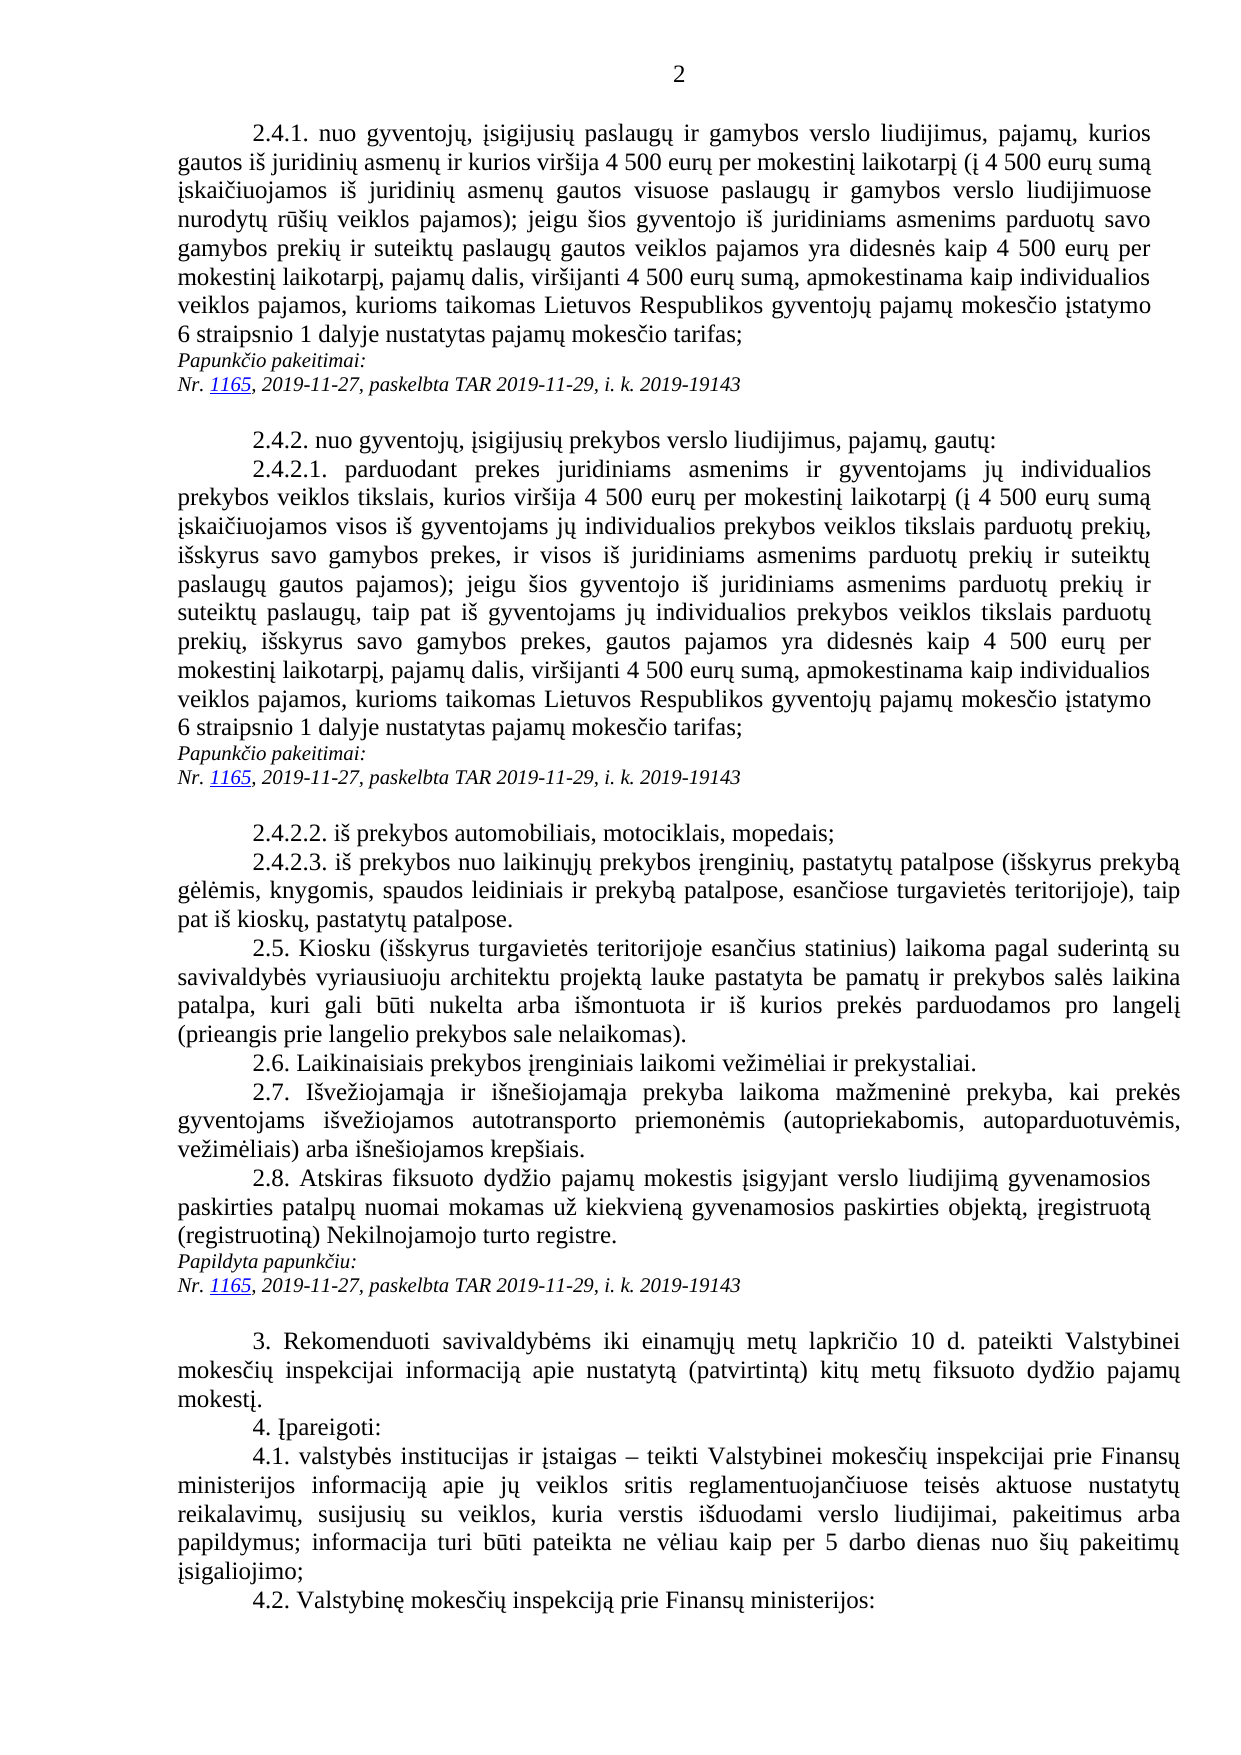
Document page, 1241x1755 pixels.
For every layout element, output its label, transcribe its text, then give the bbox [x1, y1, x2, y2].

text 4.2. Valstybinę mokesčių inspekciją prie Finansų ministerijos: [177, 1585, 1181, 1614]
text Nr. 1165, 2019-11-27, paskelbta TAR 2019-11-29, i. k. 2019-19143 [177, 372, 1181, 396]
text Papildyta papunkčiu: [177, 1249, 1181, 1273]
text 4.1. valstybės institucijas ir įstaigas – teikti Valstybinei mokesčių inspekcijai prie Finansų ministerijos informaciją apie jų veiklos sritis reglamentuojančiuose teisės aktuose nustatytų reikalavimų, susijusių su veiklos, kuria verstis išduodami verslo liudijimai, pakeitimus arba papildymus; informacija turi būti pateikta ne vėliau kaip per 5 darbo dienas nuo šių pakeitimų įsigaliojimo; [177, 1441, 1181, 1585]
text Papunkčio pakeitimai: [177, 741, 1181, 765]
text 2.4.2.3. iš prekybos nuo laikinųjų prekybos įrenginių, pastatytų patalpose (išskyrus prekybą gėlėmis, knygomis, spaudos leidiniais ir prekybą patalpose, esančiose turgavietės teritorijoje), taip pat iš kioskų, pastatytų patalpose. [177, 847, 1181, 933]
text 4. Įpareigoti: [177, 1412, 1181, 1441]
text 2.6. Laikinaisiais prekybos įrenginiais laikomi vežimėliai ir prekystaliai. [177, 1048, 1181, 1077]
text Nr. 1165, 2019-11-27, paskelbta TAR 2019-11-29, i. k. 2019-19143 [177, 765, 1181, 789]
text Papunkčio pakeitimai: [177, 348, 1181, 372]
text 2.4.2.2. iš prekybos automobiliais, motociklais, mopedais; [177, 818, 1181, 847]
text 2.4.1. nuo gyventojų, įsigijusių paslaugų ir gamybos verslo liudijimus, pajamų, kurios gautos iš juridinių asmenų ir kurios viršija 4 500 eurų per mokestinį laikotarpį (į 4 500 eurų sumą įskaičiuojamos iš juridinių asmenų gautos visuose paslaugų ir gamybos verslo liudijimuose nurodytų rūšių veiklos pajamos); jeigu šios gyventojo iš juridiniams asmenims parduotų savo gamybos prekių ir suteiktų paslaugų gautos veiklos pajamos yra didesnės kaip 4 500 eurų per mokestinį laikotarpį, pajamų dalis, viršijanti 4 500 eurų sumą, apmokestinama kaip individualios veiklos pajamos, kurioms taikomas Lietuvos Respublikos gyventojų pajamų mokesčio įstatymo 6 straipsnio 1 dalyje nustatytas pajamų mokesčio tarifas; [177, 118, 1152, 348]
text 3. Rekomenduoti savivaldybėms iki einamųjų metų lapkričio 10 d. pateikti Valstybinei mokesčių inspekcijai informaciją apie nustatytą (patvirtintą) kitų metų fiksuoto dydžio pajamų mokestį. [177, 1326, 1181, 1412]
text 2.4.2.1. parduodant prekes juridiniams asmenims ir gyventojams jų individualios prekybos veiklos tikslais, kurios viršija 4 500 eurų per mokestinį laikotarpį (į 4 500 eurų sumą įskaičiuojamos visos iš gyventojams jų individualios prekybos veiklos tikslais parduotų prekių, išskyrus savo gamybos prekes, ir visos iš juridiniams asmenims parduotų prekių ir suteiktų paslaugų gautos pajamos); jeigu šios gyventojo iš juridiniams asmenims parduotų prekių ir suteiktų paslaugų, taip pat iš gyventojams jų individualios prekybos veiklos tikslais parduotų prekių, išskyrus savo gamybos prekes, gautos pajamos yra didesnės kaip 4 500 eurų per mokestinį laikotarpį, pajamų dalis, viršijanti 4 500 eurų sumą, apmokestinama kaip individualios veiklos pajamos, kurioms taikomas Lietuvos Respublikos gyventojų pajamų mokesčio įstatymo 6 straipsnio 1 dalyje nustatytas pajamų mokesčio tarifas; [177, 454, 1152, 741]
text 2.7. Išvežiojamąja ir išnešiojamąja prekyba laikoma mažmeninė prekyba, kai prekės gyventojams išvežiojamos autotransporto priemonėmis (autopriekabomis, autoparduotuvėmis, vežimėliais) arba išnešiojamos krepšiais. [177, 1077, 1181, 1163]
text Nr. 1165, 2019-11-27, paskelbta TAR 2019-11-29, i. k. 2019-19143 [177, 1273, 1181, 1297]
text 2.4.2. nuo gyventojų, įsigijusių prekybos verslo liudijimus, pajamų, gautų: [177, 425, 1181, 454]
text 2.5. Kiosku (išskyrus turgavietės teritorijoje esančius statinius) laikoma pagal suderintą su savivaldybės vyriausiuoju architektu projektą lauke pastatyta be pamatų ir prekybos salės laikina patalpa, kuri gali būti nukelta arba išmontuota ir iš kurios prekės parduodamos pro langelį (prieangis prie langelio prekybos sale nelaikomas). [177, 933, 1181, 1048]
text 2.8. Atskiras fiksuoto dydžio pajamų mokestis įsigyjant verslo liudijimą gyvenamosios paskirties patalpų nuomai mokamas už kiekvieną gyvenamosios paskirties objektą, įregistruotą (registruotiną) Nekilnojamojo turto registre. [177, 1163, 1152, 1249]
